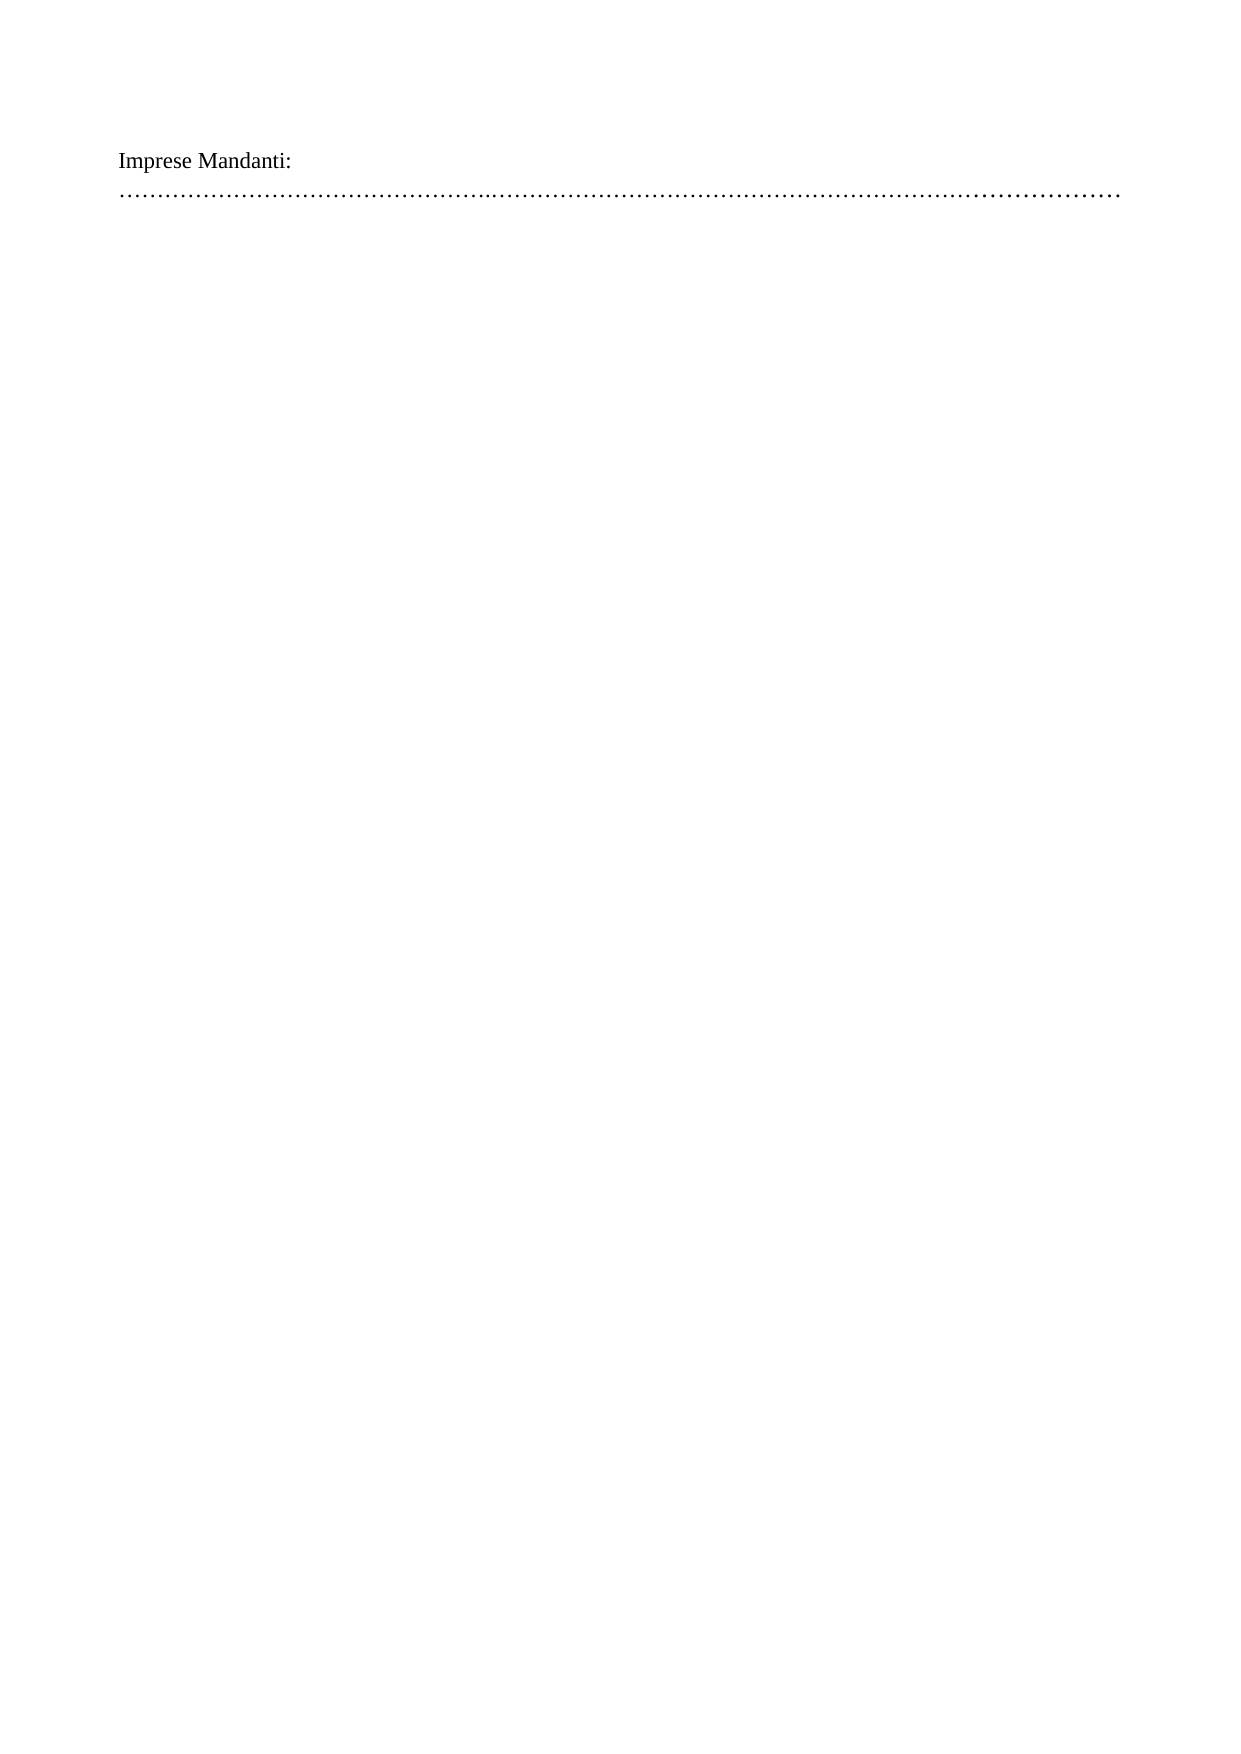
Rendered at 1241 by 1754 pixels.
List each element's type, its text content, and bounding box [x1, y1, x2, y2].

text Imprese Mandanti: [118, 148, 1122, 174]
text ………………………………………….……………………………………………………………………… [118, 174, 1122, 203]
